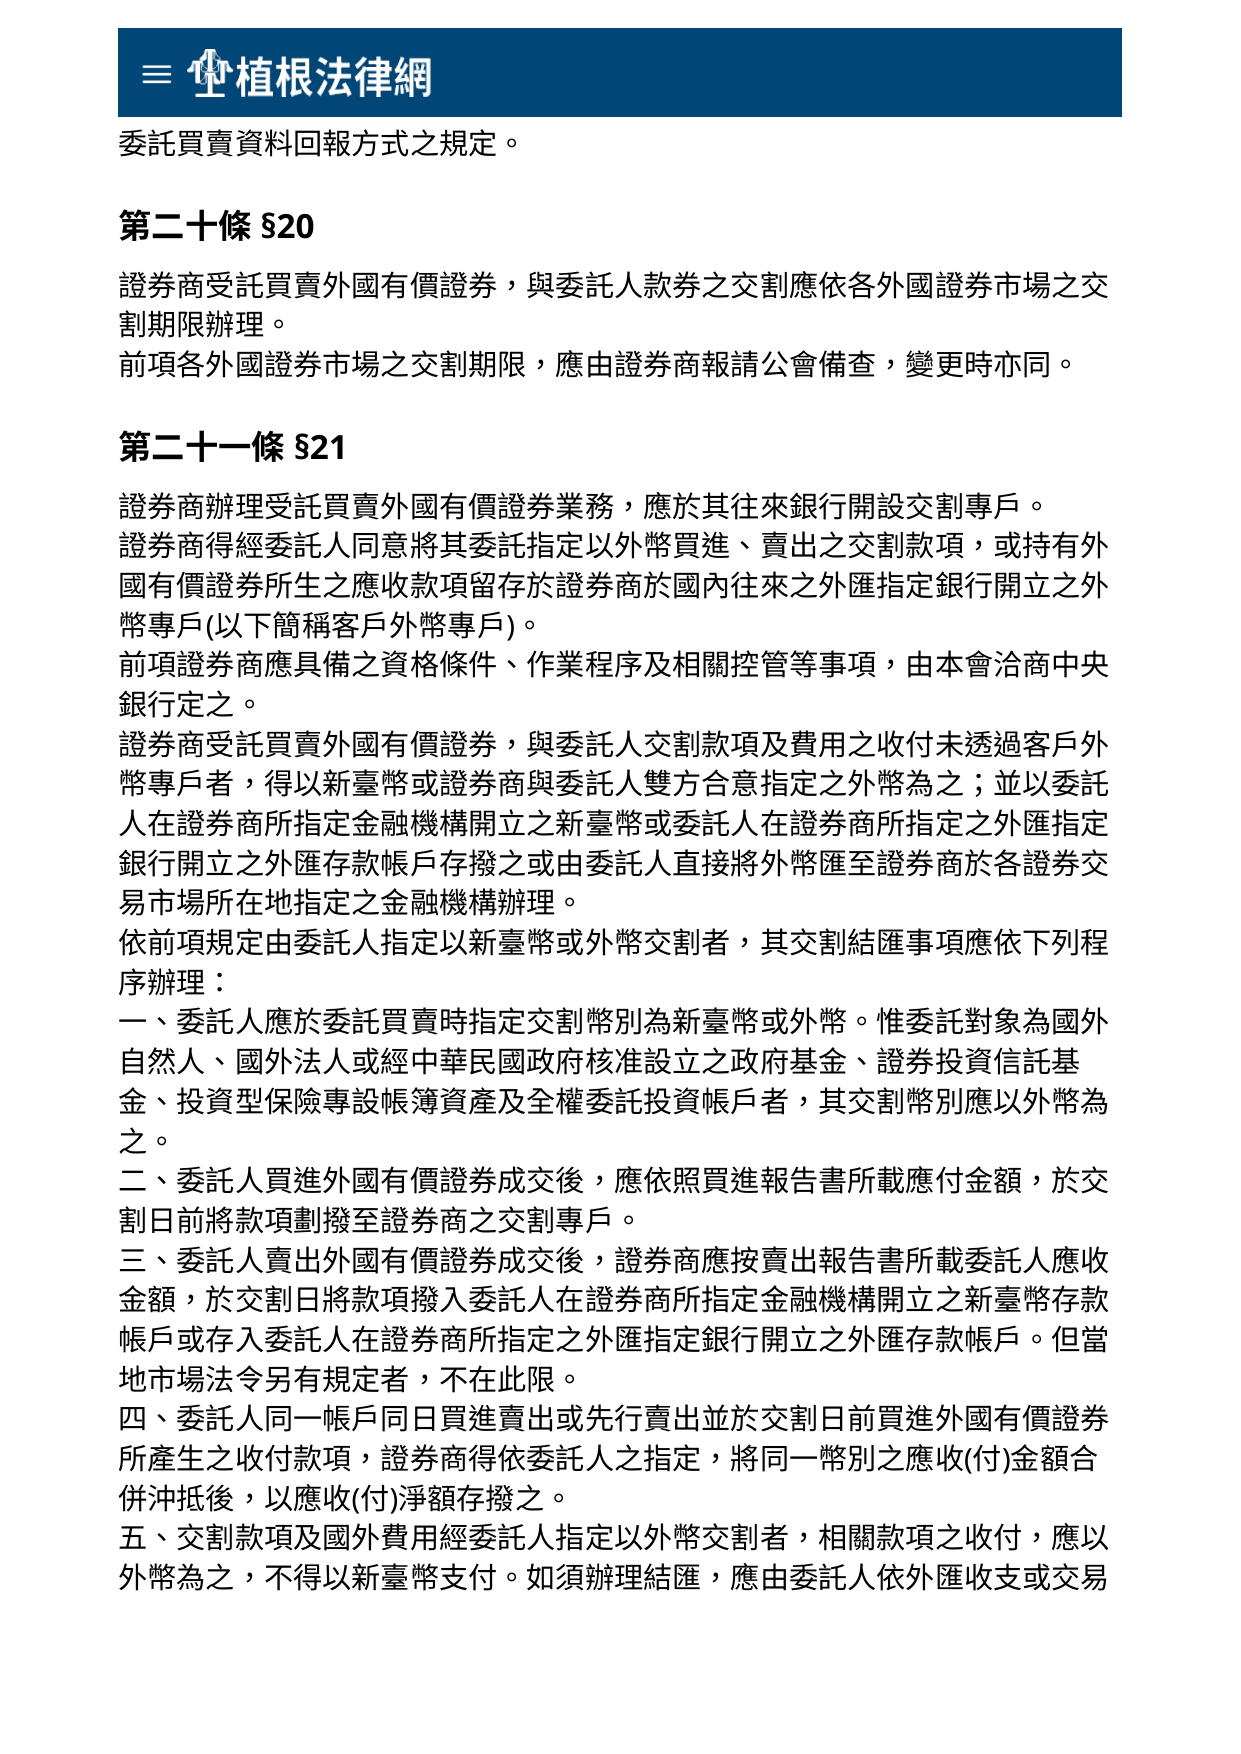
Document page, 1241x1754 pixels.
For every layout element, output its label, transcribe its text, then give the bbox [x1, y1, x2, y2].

text 證券商辦理受託買賣外國有價證券業務，應於其往來銀行開設交割專戶。 [118, 486, 1122, 526]
text 第二十一條 §21 [118, 424, 1122, 469]
text 三、委託人賣出外國有價證券成交後，證券商應按賣出報告書所載委託人應收金額，於交割日將款項撥入委託人在證券商所指定金融機構開立之新臺幣存款帳戶或存入委託人在證券商所指定之外匯指定銀行開立之外匯存款帳戶。但當地市場法令另有規定者，不在此限。 [118, 1240, 1122, 1399]
text 二、委託人買進外國有價證券成交後，應依照買進報告書所載應付金額，於交割日前將款項劃撥至證券商之交割專戶。 [118, 1161, 1122, 1240]
text 證券商受託買賣外國有價證券，與委託人款券之交割應依各外國證券市場之交割期限辦理。 [118, 265, 1122, 344]
text 委託買賣資料回報方式之規定。 [118, 123, 1122, 163]
text 前項各外國證券市場之交割期限，應由證券商報請公會備查，變更時亦同。 [118, 344, 1122, 384]
text 五、交割款項及國外費用經委託人指定以外幣交割者，相關款項之收付，應以外幣為之，不得以新臺幣支付。如須辦理結匯，應由委託人依外匯收支或交易 [118, 1518, 1122, 1597]
text 前項證券商應具備之資格條件、作業程序及相關控管等事項，由本會洽商中央銀行定之。 [118, 644, 1122, 724]
text 依前項規定由委託人指定以新臺幣或外幣交割者，其交割結匯事項應依下列程序辦理： [118, 922, 1122, 1002]
text 四、委託人同一帳戶同日買進賣出或先行賣出並於交割日前買進外國有價證券所產生之收付款項，證券商得依委託人之指定，將同一幣別之應收(付)金額合併沖抵後，以應收(付)淨額存撥之。 [118, 1399, 1122, 1518]
text 證券商受託買賣外國有價證券，與委託人交割款項及費用之收付未透過客戶外幣專戶者，得以新臺幣或證券商與委託人雙方合意指定之外幣為之；並以委託人在證券商所指定金融機構開立之新臺幣或委託人在證券商所指定之外匯指定銀行開立之外匯存款帳戶存撥之或由委託人直接將外幣匯至證券商於各證券交易市場所在地指定之金融機構辦理。 [118, 724, 1122, 922]
text 一、委託人應於委託買賣時指定交割幣別為新臺幣或外幣。惟委託對象為國外自然人、國外法人或經中華民國政府核准設立之政府基金、證券投資信託基金、投資型保險專設帳簿資產及全權委託投資帳戶者，其交割幣別應以外幣為之。 [118, 1002, 1122, 1161]
picture [118, 28, 1122, 117]
text 第二十條 §20 [118, 203, 1122, 248]
text 證券商得經委託人同意將其委託指定以外幣買進、賣出之交割款項，或持有外國有價證券所生之應收款項留存於證券商於國內往來之外匯指定銀行開立之外幣專戶(以下簡稱客戶外幣專戶)。 [118, 526, 1122, 644]
